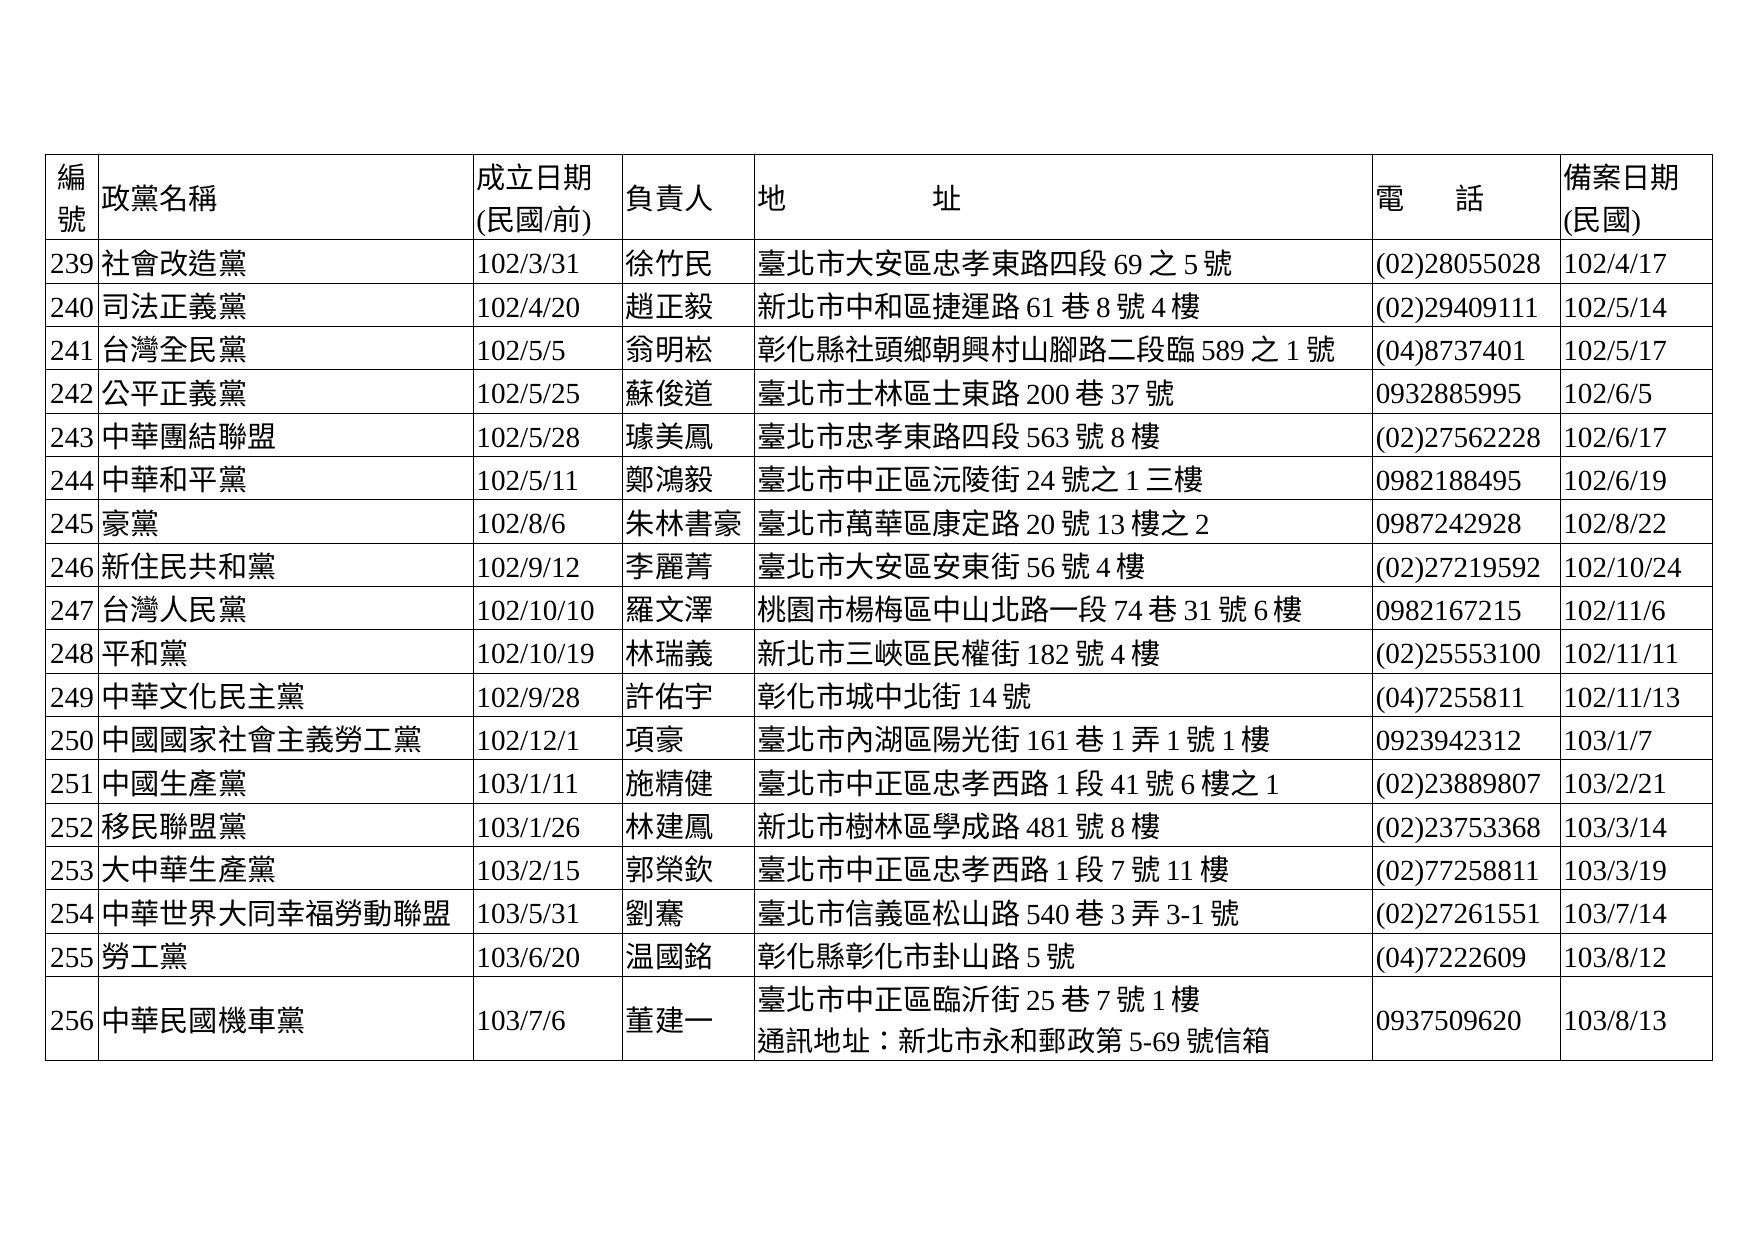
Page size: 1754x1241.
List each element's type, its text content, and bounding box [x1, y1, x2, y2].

table_cell 臺北市中正區臨沂街25巷7號1樓 通訊地址：新北市永和郵政第5-69號信箱 [755, 977, 1372, 1060]
table_cell 林瑞義 [623, 630, 754, 672]
table_cell 中華和平黨 [99, 457, 473, 499]
table_cell 徐竹民 [623, 240, 754, 282]
table_cell 255 [46, 934, 98, 976]
table_cell 施精健 [623, 760, 754, 802]
table_cell 102/5/14 [1561, 284, 1712, 326]
table_cell 臺北市中正區忠孝西路1段41號6樓之1 [755, 760, 1372, 802]
table_cell 102/10/19 [474, 630, 622, 672]
table_cell 251 [46, 760, 98, 802]
table_cell 社會改造黨 [99, 240, 473, 282]
table_cell (02)23753368 [1373, 804, 1560, 846]
table_cell (04)7222609 [1373, 934, 1560, 976]
table_cell 臺北市信義區松山路540巷3弄3-1號 [755, 890, 1372, 932]
table_cell 103/2/15 [474, 847, 622, 889]
table_header 負責人 [623, 155, 754, 239]
table_cell 102/6/5 [1561, 370, 1712, 412]
table_cell (04)8737401 [1373, 327, 1560, 369]
table_cell 璩美鳳 [623, 414, 754, 456]
table_cell 項豪 [623, 717, 754, 759]
table_cell 0932885995 [1373, 370, 1560, 412]
table_cell (02)77258811 [1373, 847, 1560, 889]
table_cell 0982188495 [1373, 457, 1560, 499]
table_cell 台灣全民黨 [99, 327, 473, 369]
table_cell (02)25553100 [1373, 630, 1560, 672]
table_cell 0987242928 [1373, 500, 1560, 542]
table_cell 移民聯盟黨 [99, 804, 473, 846]
table_cell 102/4/20 [474, 284, 622, 326]
table_cell 243 [46, 414, 98, 456]
table_cell (02)27261551 [1373, 890, 1560, 932]
table_cell 中國國家社會主義勞工黨 [99, 717, 473, 759]
table_cell 郭榮欽 [623, 847, 754, 889]
table_cell 李麗菁 [623, 544, 754, 586]
table_cell 0982167215 [1373, 587, 1560, 629]
table_header 地 址 [755, 155, 1372, 239]
table_cell 254 [46, 890, 98, 932]
table_cell 244 [46, 457, 98, 499]
table_cell (02)27219592 [1373, 544, 1560, 586]
table_cell 102/8/6 [474, 500, 622, 542]
table_cell 241 [46, 327, 98, 369]
table_cell 250 [46, 717, 98, 759]
table_cell 蘇俊道 [623, 370, 754, 412]
table_cell 臺北市士林區士東路200巷37號 [755, 370, 1372, 412]
table_cell 102/5/25 [474, 370, 622, 412]
table_cell 102/6/19 [1561, 457, 1712, 499]
table_cell 102/10/10 [474, 587, 622, 629]
table_cell 102/11/11 [1561, 630, 1712, 672]
table_cell 林建鳳 [623, 804, 754, 846]
table_cell 中華世界大同幸福勞動聯盟 [99, 890, 473, 932]
table_cell 103/5/31 [474, 890, 622, 932]
table_cell 豪黨 [99, 500, 473, 542]
table_cell (02)27562228 [1373, 414, 1560, 456]
table_cell 103/1/26 [474, 804, 622, 846]
table_cell 彰化縣社頭鄉朝興村山腳路二段臨589之1號 [755, 327, 1372, 369]
table_cell 102/9/28 [474, 674, 622, 716]
table_cell 中國生產黨 [99, 760, 473, 802]
table_cell 董建一 [623, 977, 754, 1060]
table_cell 平和黨 [99, 630, 473, 672]
table_cell 大中華生產黨 [99, 847, 473, 889]
table_cell 103/7/6 [474, 977, 622, 1060]
table_cell 102/8/22 [1561, 500, 1712, 542]
table_cell 中華團結聯盟 [99, 414, 473, 456]
table_cell 102/5/28 [474, 414, 622, 456]
table_cell 臺北市內湖區陽光街161巷1弄1號1樓 [755, 717, 1372, 759]
table_cell 102/11/6 [1561, 587, 1712, 629]
table_cell 102/11/13 [1561, 674, 1712, 716]
table_cell 劉騫 [623, 890, 754, 932]
table_cell 台灣人民黨 [99, 587, 473, 629]
table_cell 239 [46, 240, 98, 282]
table_cell 趙正毅 [623, 284, 754, 326]
table_cell 248 [46, 630, 98, 672]
table_cell 103/3/14 [1561, 804, 1712, 846]
table_cell 公平正義黨 [99, 370, 473, 412]
table_cell 103/2/21 [1561, 760, 1712, 802]
table_cell 新北市中和區捷運路61巷8號4樓 [755, 284, 1372, 326]
table_cell 256 [46, 977, 98, 1060]
table_cell 彰化縣彰化市卦山路5號 [755, 934, 1372, 976]
table_cell 0923942312 [1373, 717, 1560, 759]
table_cell 新住民共和黨 [99, 544, 473, 586]
table_cell 臺北市忠孝東路四段563號8樓 [755, 414, 1372, 456]
table_cell 102/5/11 [474, 457, 622, 499]
table_cell 彰化市城中北街14號 [755, 674, 1372, 716]
table_cell 羅文澤 [623, 587, 754, 629]
table_header 編號 [46, 155, 98, 239]
table_cell 新北市三峽區民權街182號4樓 [755, 630, 1372, 672]
table_cell 臺北市中正區沅陵街24號之1三樓 [755, 457, 1372, 499]
table_cell 102/12/1 [474, 717, 622, 759]
table_cell 102/6/17 [1561, 414, 1712, 456]
table_cell 103/7/14 [1561, 890, 1712, 932]
table_cell 102/5/5 [474, 327, 622, 369]
table_cell 臺北市萬華區康定路20號13樓之2 [755, 500, 1372, 542]
table_cell 翁明崧 [623, 327, 754, 369]
table_header 政黨名稱 [99, 155, 473, 239]
table_cell 臺北市大安區忠孝東路四段69之5號 [755, 240, 1372, 282]
table_cell 103/8/12 [1561, 934, 1712, 976]
table_cell 247 [46, 587, 98, 629]
table_cell 102/9/12 [474, 544, 622, 586]
table_cell 246 [46, 544, 98, 586]
table_cell 249 [46, 674, 98, 716]
table_cell 鄭鴻毅 [623, 457, 754, 499]
table_cell 252 [46, 804, 98, 846]
table_header 備案日期 (民國) [1561, 155, 1712, 239]
table_cell 103/3/19 [1561, 847, 1712, 889]
table_cell 245 [46, 500, 98, 542]
table_cell (02)28055028 [1373, 240, 1560, 282]
table_cell 240 [46, 284, 98, 326]
table_cell 103/1/11 [474, 760, 622, 802]
table_cell 許佑宇 [623, 674, 754, 716]
table_cell (02)29409111 [1373, 284, 1560, 326]
table_cell 242 [46, 370, 98, 412]
table_cell 102/10/24 [1561, 544, 1712, 586]
table_cell 臺北市中正區忠孝西路1段7號11樓 [755, 847, 1372, 889]
table_cell 司法正義黨 [99, 284, 473, 326]
table_header 電 話 [1373, 155, 1560, 239]
table_cell 0937509620 [1373, 977, 1560, 1060]
table_cell 103/1/7 [1561, 717, 1712, 759]
table_cell 102/3/31 [474, 240, 622, 282]
table_cell 103/8/13 [1561, 977, 1712, 1060]
table_cell 朱林書豪 [623, 500, 754, 542]
table_cell (02)23889807 [1373, 760, 1560, 802]
table_cell 桃園市楊梅區中山北路一段74巷31號6樓 [755, 587, 1372, 629]
table_cell 102/5/17 [1561, 327, 1712, 369]
table_cell 勞工黨 [99, 934, 473, 976]
table_cell 中華民國機車黨 [99, 977, 473, 1060]
table_cell 臺北市大安區安東街56號4樓 [755, 544, 1372, 586]
table_cell (04)7255811 [1373, 674, 1560, 716]
table_cell 103/6/20 [474, 934, 622, 976]
table_header 成立日期 (民國/前) [474, 155, 622, 239]
table_cell 中華文化民主黨 [99, 674, 473, 716]
table_cell 102/4/17 [1561, 240, 1712, 282]
table_cell 253 [46, 847, 98, 889]
table_cell 新北市樹林區學成路481號8樓 [755, 804, 1372, 846]
table_cell 温國銘 [623, 934, 754, 976]
